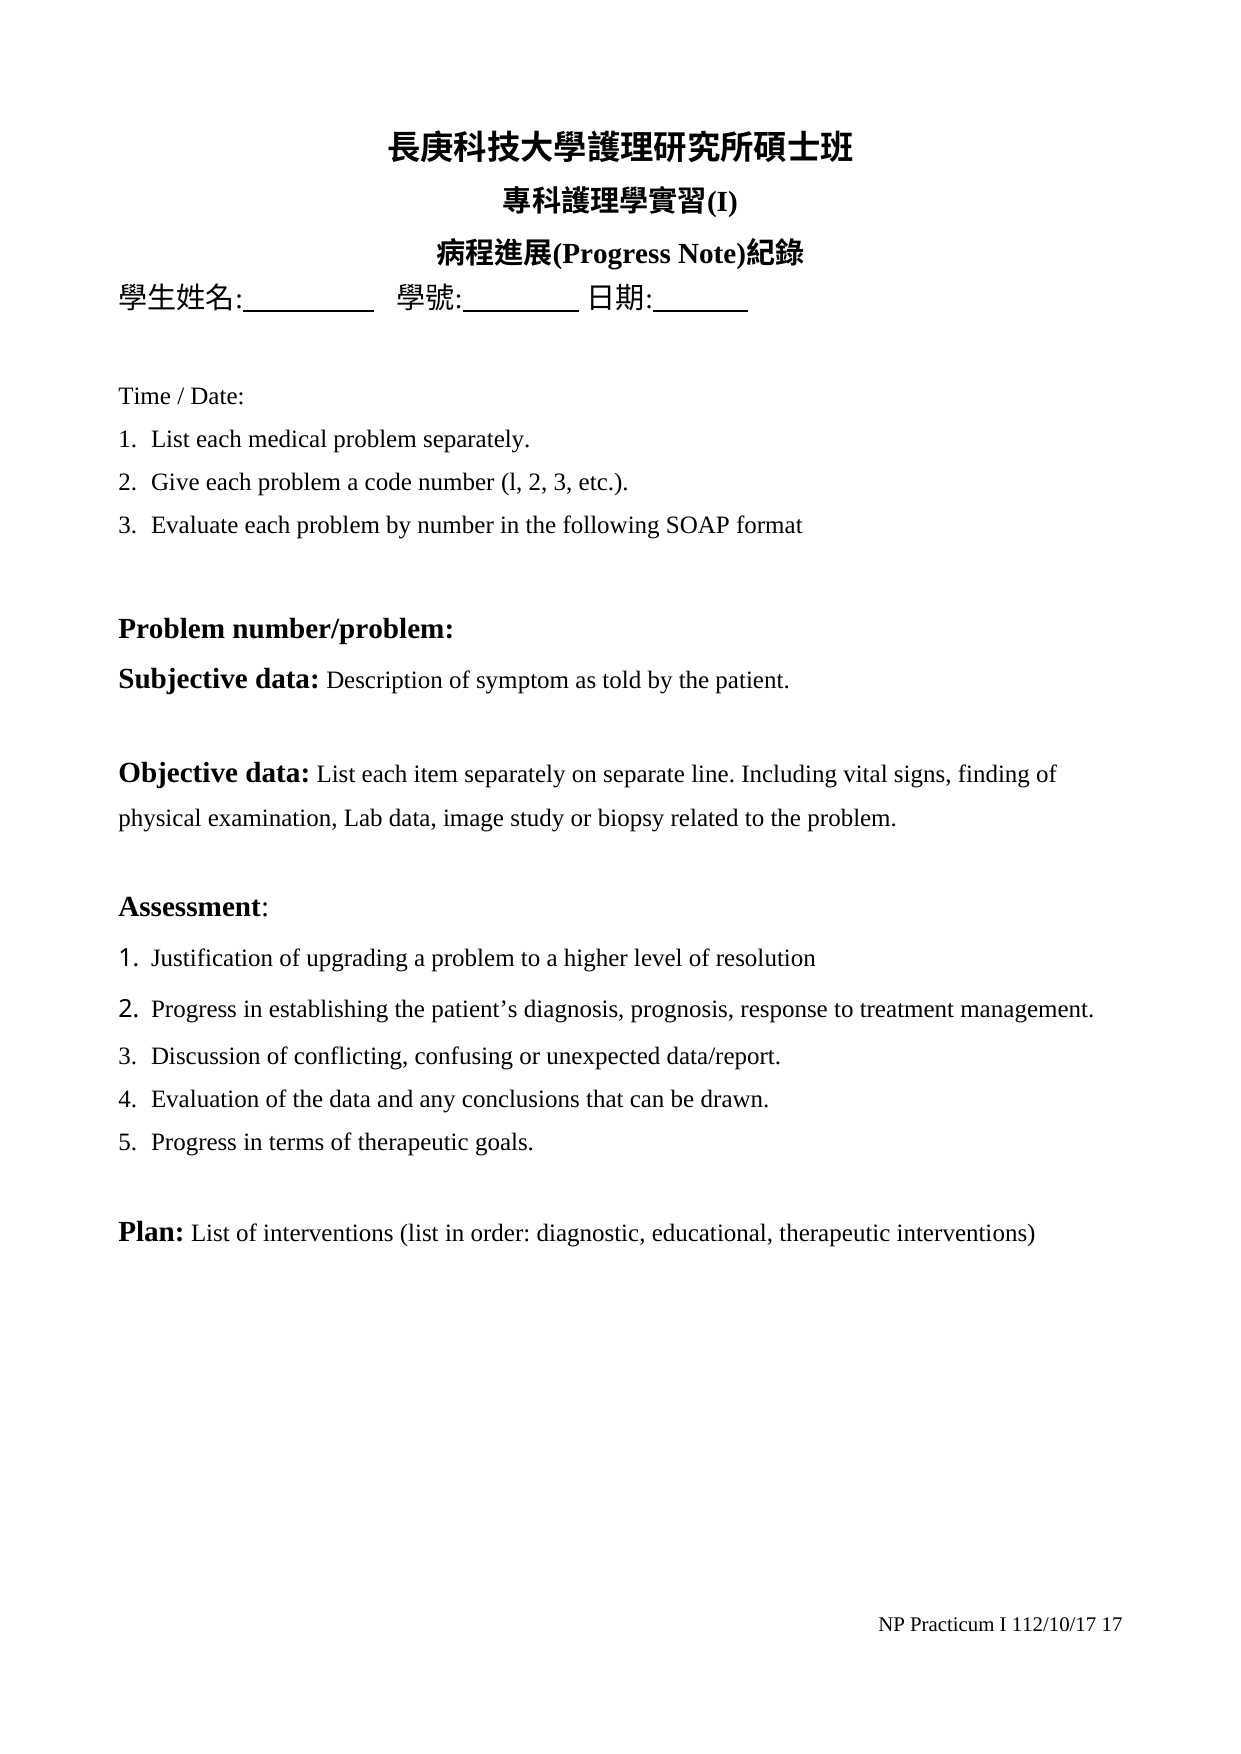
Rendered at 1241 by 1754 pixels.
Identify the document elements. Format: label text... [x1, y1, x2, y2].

text Subjective data: Description of symptom as told by the patient. [118, 661, 1122, 695]
list Give each problem a code number (l, 2, 3, etc.). [118, 467, 1122, 496]
text Time / Date: [118, 381, 1122, 410]
list Progress in terms of therapeutic goals. [118, 1127, 1122, 1156]
list Discussion of conflicting, confusing or unexpected data/report. [118, 1041, 1122, 1070]
text Problem number/problem: [118, 611, 1122, 644]
list Progress in establishing the patient’s diagnosis, prognosis, response to treatment management. [118, 990, 1122, 1024]
text Objective data: List each item separately on separate line. Including vital signs, finding of physical examination, Lab data, image study or biopsy related to the problem. [118, 755, 1122, 831]
text 長庚科技大學護理研究所碩士班 [118, 118, 1122, 170]
text Plan: List of interventions (list in order: diagnostic, educational, therapeutic interventions) [118, 1214, 1122, 1247]
text 病程進展(Progress Note)紀錄 [118, 222, 1122, 274]
text 學生姓名: 學號: 日期: [118, 274, 1122, 317]
list Evaluate each problem by number in the following SOAP format [118, 510, 1122, 539]
text 專科護理學實習(I) [118, 170, 1122, 222]
list List each medical problem separately. [118, 424, 1122, 453]
list Evaluation of the data and any conclusions that can be drawn. [118, 1084, 1122, 1113]
text Assessment: [118, 889, 1122, 922]
list Justification of upgrading a problem to a higher level of resolution [118, 939, 1122, 973]
